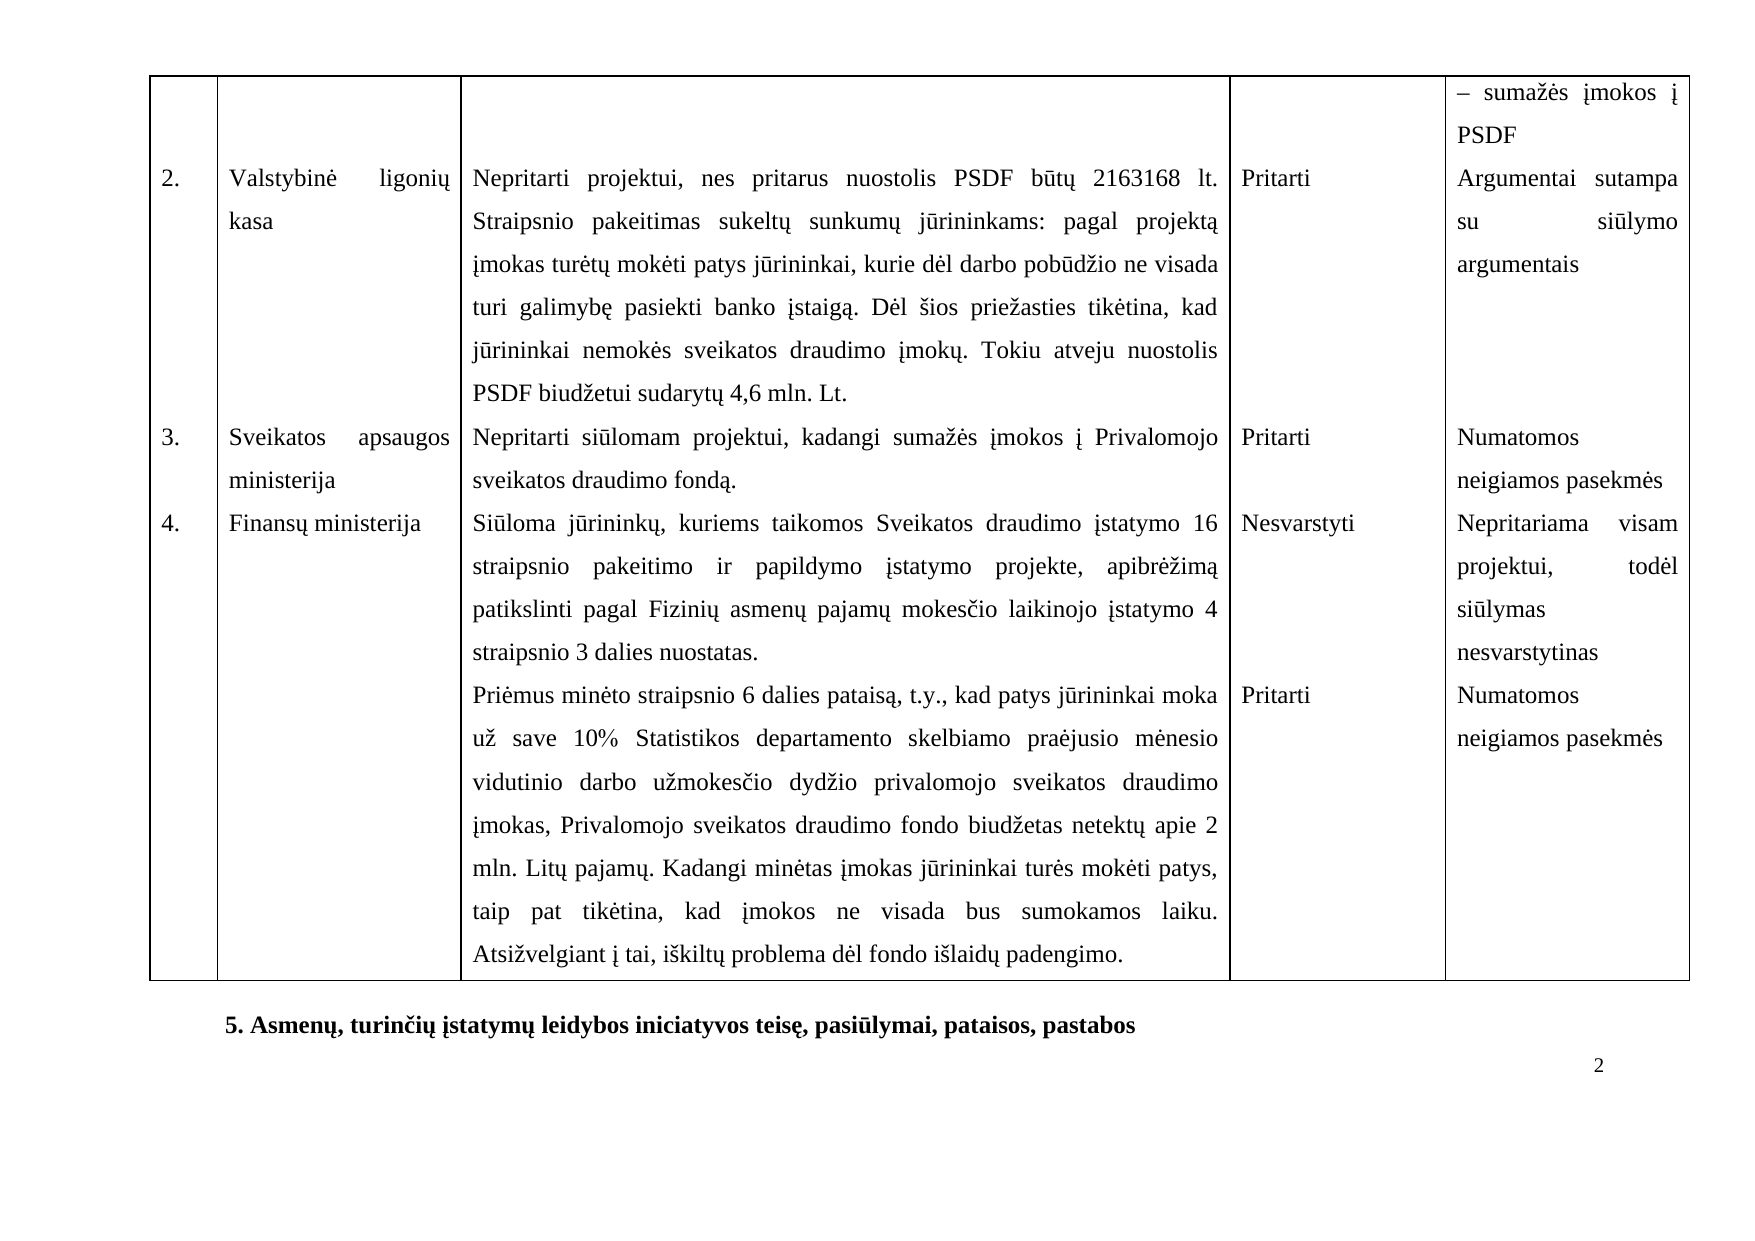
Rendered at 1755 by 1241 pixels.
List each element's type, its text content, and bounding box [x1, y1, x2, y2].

table_cell Valstybinė ligonių kasa Sveikatos apsaugos ministerija Finansų ministerija [218, 77, 460, 980]
table_cell 2. 3. 4. [151, 77, 217, 980]
text 5. Asmenų, turinčių įstatymų leidybos iniciatyvos teisę, pasiūlymai, pataisos, pastabos [150, 1010, 1604, 1039]
table_cell – sumažės įmokos į PSDF Argumentai sutampa su siūlymo argumentais Numatomos neigiamos pasekmės Nepritariama visam projektui, todėl siūlymas nesvarstytinas Numatomos neigiamos pasekmės [1446, 77, 1689, 980]
table_cell Pritarti Pritarti Nesvarstyti Pritarti [1231, 77, 1445, 980]
table_cell Nepritarti projektui, nes pritarus nuostolis PSDF būtų 2163168 lt. Straipsnio pakeitimas sukeltų sunkumų jūrininkams: pagal projektą įmokas turėtų mokėti patys jūrininkai, kurie dėl darbo pobūdžio ne visada turi galimybę pasiekti banko įstaigą. Dėl šios priežasties tikėtina, kad jūrininkai nemokės sveikatos draudimo įmokų. Tokiu atveju nuostolis PSDF biudžetui sudarytų 4,6 mln. Lt. Nepritarti siūlomam projektui, kadangi sumažės įmokos į Privalomojo sveikatos draudimo fondą. Siūloma jūrininkų, kuriems taikomos Sveikatos draudimo įstatymo 16 straipsnio pakeitimo ir papildymo įstatymo projekte, apibrėžimą patikslinti pagal Fizinių asmenų pajamų mokesčio laikinojo įstatymo 4 straipsnio 3 dalies nuostatas. Priėmus minėto straipsnio 6 dalies pataisą, t.y., kad patys jūrininkai moka už save 10 Statistikos departamento skelbiamo praėjusio mėnesio vidutinio darbo užmokesčio dydžio privalomojo sveikatos draudimo įmokas, Privalomojo sveikatos draudimo fondo biudžetas netektų apie 2 mln. Litų pajamų. Kadangi minėtas įmokas jūrininkai turės mokėti patys, taip pat tikėtina, kad įmokos ne visada bus sumokamos laiku. Atsižvelgiant į tai, iškiltų problema dėl fondo išlaidų padengimo. [462, 77, 1229, 980]
